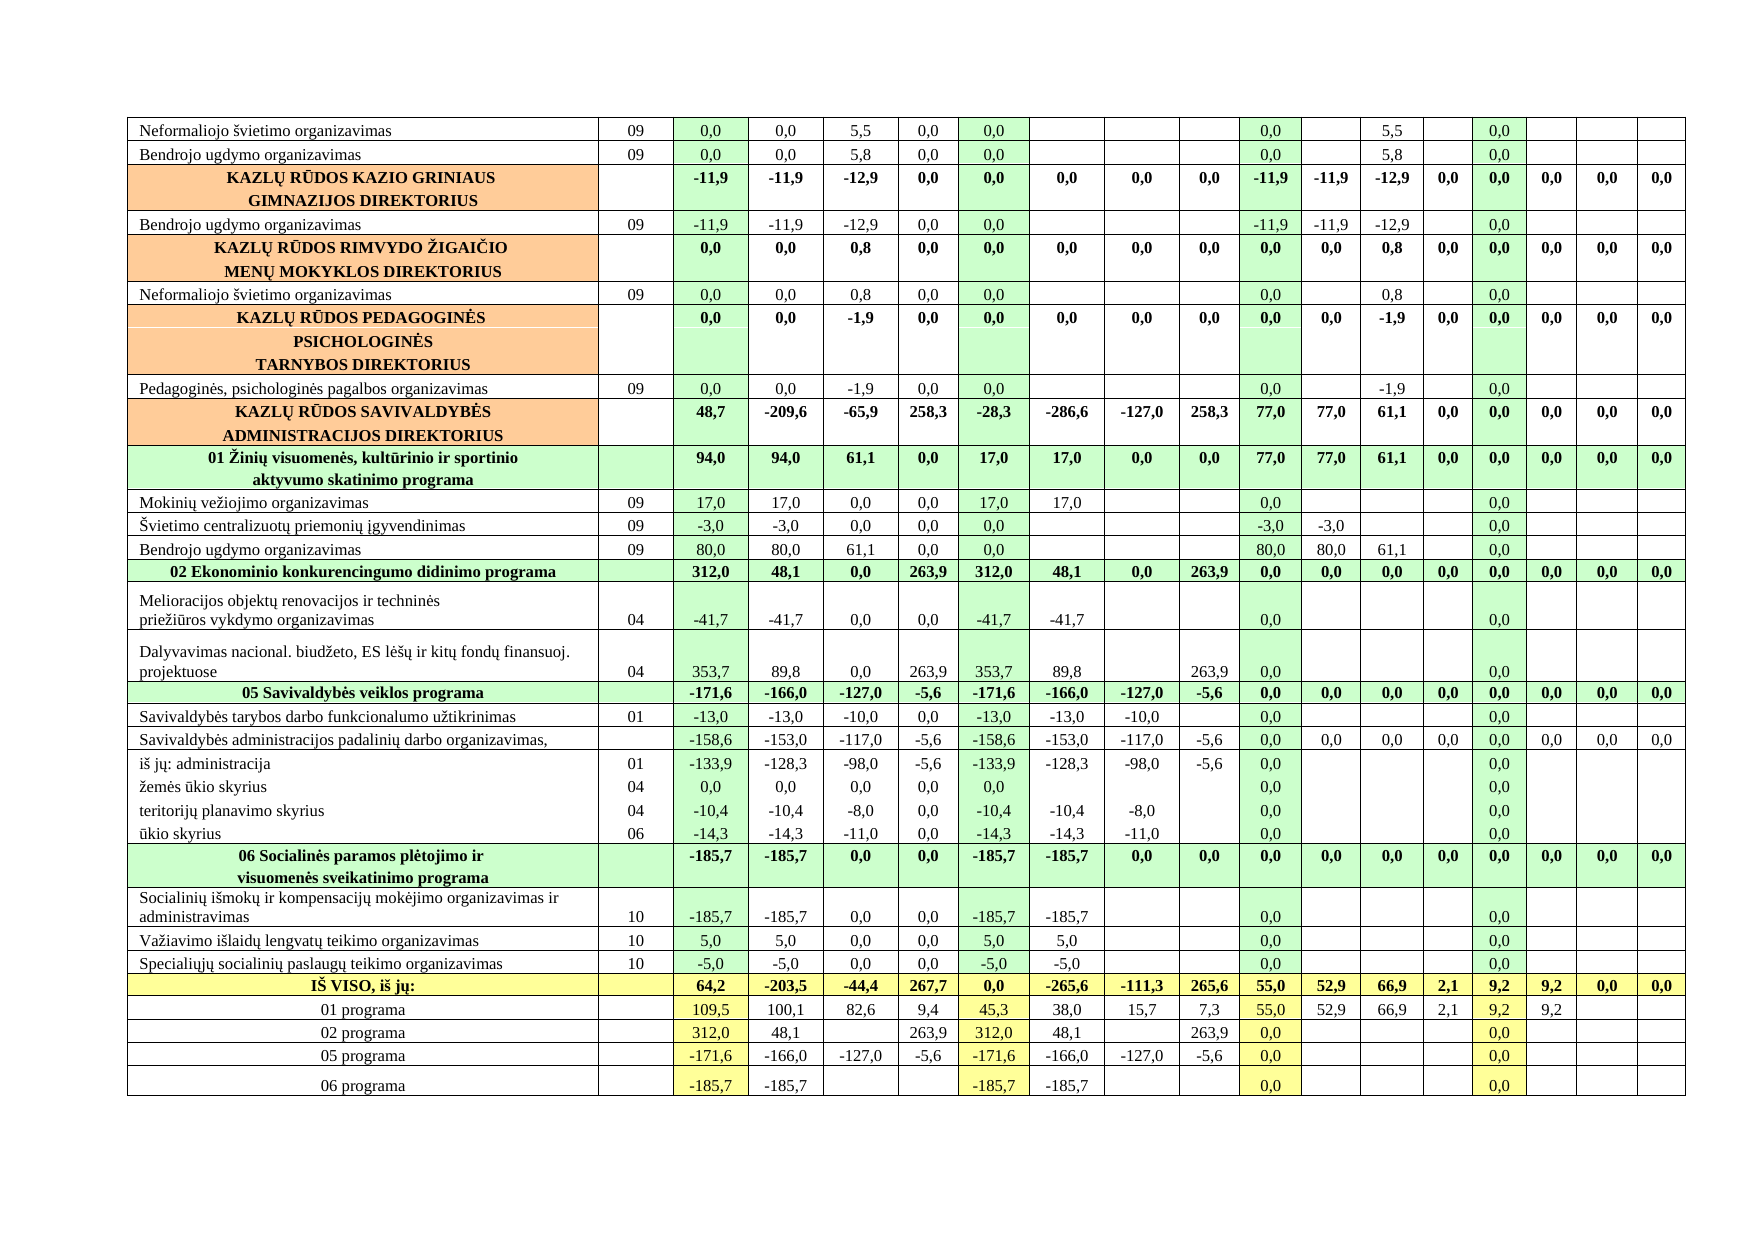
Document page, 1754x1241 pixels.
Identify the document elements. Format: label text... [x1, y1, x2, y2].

table_cell 0,0 [749, 375, 823, 398]
table_cell 0,0 [1473, 1066, 1526, 1095]
table_cell 0,0 [1105, 446, 1179, 467]
table_cell [1361, 582, 1423, 629]
table_cell [959, 328, 1029, 351]
table_cell [1180, 927, 1239, 950]
table_cell 0,0 [1424, 560, 1472, 581]
table_cell [899, 1066, 958, 1095]
table_cell 48,7 [674, 399, 748, 421]
table_cell Melioracijos objektų renovacijos ir techninės priežiūros vykdymo organizavimas [128, 582, 598, 629]
table_cell 06 Socialinės paramos plėtojimo ir [128, 844, 598, 865]
table_cell [899, 257, 958, 281]
table_cell 0,0 [899, 211, 958, 234]
table_cell -98,0 [1105, 750, 1179, 773]
table_cell 01 [599, 750, 673, 773]
table_cell 0,0 [1473, 165, 1526, 187]
table_cell [1030, 187, 1104, 210]
table_cell [1361, 888, 1423, 926]
table_cell [1473, 865, 1526, 887]
table_cell [1030, 467, 1104, 488]
table_cell [1527, 582, 1576, 629]
table_cell [1577, 351, 1637, 374]
table_cell [824, 187, 898, 210]
table_cell [1527, 927, 1576, 950]
table_cell 5,0 [674, 927, 748, 950]
table_cell [1240, 187, 1301, 210]
table_cell -11,0 [824, 820, 898, 843]
table_cell [599, 305, 673, 327]
table_cell 0,0 [1240, 844, 1301, 865]
table_cell [1424, 750, 1472, 773]
table_cell [1424, 630, 1472, 681]
table_cell Mokinių vežiojimo organizavimas [128, 490, 598, 512]
table_cell -5,6 [899, 727, 958, 749]
table_cell 0,0 [674, 118, 748, 140]
table_cell [1361, 187, 1423, 210]
table_cell [1527, 1020, 1576, 1042]
table_cell -8,0 [824, 796, 898, 820]
table_cell [1302, 582, 1360, 629]
table_cell -3,0 [1240, 513, 1301, 535]
table_cell 0,0 [1240, 630, 1301, 681]
table_cell -65,9 [824, 399, 898, 421]
table_cell [1361, 328, 1423, 351]
table_cell -98,0 [824, 750, 898, 773]
table_cell -3,0 [1302, 513, 1360, 535]
table_cell [1577, 467, 1637, 488]
table_cell [1030, 421, 1104, 445]
table_cell 0,0 [824, 927, 898, 950]
table_cell [1638, 1020, 1685, 1042]
table_cell [1424, 282, 1472, 304]
table_cell 0,0 [1577, 727, 1637, 749]
table_cell 0,0 [1180, 844, 1239, 865]
table_cell 0,0 [749, 141, 823, 163]
table_cell [1577, 996, 1637, 1018]
table_cell [1240, 351, 1301, 374]
table_cell [1638, 536, 1685, 559]
table_cell Neformaliojo švietimo organizavimas [128, 118, 598, 140]
table_cell -5,0 [1030, 951, 1104, 973]
table_cell -166,0 [1030, 682, 1104, 702]
table_cell [1105, 118, 1179, 140]
table_cell 5,5 [1361, 118, 1423, 140]
table_cell [1424, 513, 1472, 535]
table_cell 0,0 [1527, 305, 1576, 327]
table_cell -127,0 [1105, 1043, 1179, 1065]
table_cell [824, 421, 898, 445]
table_cell -11,9 [1240, 165, 1301, 187]
table_cell [1105, 865, 1179, 887]
table_cell [1030, 513, 1104, 535]
table_cell 0,0 [1105, 165, 1179, 187]
table_cell [1577, 490, 1637, 512]
table_cell Dalyvavimas nacional. biudžeto, ES lėšų ir kitų fondų finansuoj. projektuose [128, 630, 598, 681]
table_cell visuomenės sveikatinimo programa [128, 865, 598, 887]
table_cell [749, 257, 823, 281]
table_cell [1180, 796, 1239, 820]
table_cell [1424, 1043, 1472, 1065]
table_cell 263,9 [899, 630, 958, 681]
table_cell 0,0 [959, 211, 1029, 234]
table_cell [1302, 141, 1360, 163]
table_cell [1105, 582, 1179, 629]
table_cell 0,0 [1180, 305, 1239, 327]
table_cell [1180, 865, 1239, 887]
table_cell 77,0 [1302, 446, 1360, 467]
table_cell KAZLŲ RŪDOS PEDAGOGINĖS [128, 305, 598, 327]
table_cell 55,0 [1240, 996, 1301, 1018]
table_cell 17,0 [674, 490, 748, 512]
table_cell -11,9 [674, 211, 748, 234]
table_cell [1638, 630, 1685, 681]
table_cell [1030, 328, 1104, 351]
table_cell [1105, 927, 1179, 950]
table_cell [1424, 467, 1472, 488]
table_cell [599, 682, 673, 702]
table_cell 64,2 [674, 974, 748, 995]
table_cell -10,4 [959, 796, 1029, 820]
table_cell [1424, 888, 1472, 926]
table_cell [1424, 773, 1472, 796]
table_cell 06 [599, 820, 673, 843]
table_cell [1302, 467, 1360, 488]
table_cell 0,0 [674, 141, 748, 163]
table_cell [1638, 490, 1685, 512]
table_cell 17,0 [959, 446, 1029, 467]
table_cell [1577, 865, 1637, 887]
table_cell 0,0 [1577, 165, 1637, 187]
table_cell 06 programa [128, 1066, 598, 1095]
table_cell 0,0 [674, 305, 748, 327]
table_cell 312,0 [959, 560, 1029, 581]
table_cell [1105, 257, 1179, 281]
table_cell -166,0 [749, 1043, 823, 1065]
table_cell 04 [599, 773, 673, 796]
table_cell [1240, 421, 1301, 445]
table_cell 0,0 [1302, 682, 1360, 702]
table_cell [1302, 820, 1360, 843]
table_cell 0,0 [1240, 560, 1301, 581]
table_cell [1638, 282, 1685, 304]
table_cell 100,1 [749, 996, 823, 1018]
table_cell [1302, 1043, 1360, 1065]
table_cell 45,3 [959, 996, 1029, 1018]
table_cell 0,0 [749, 773, 823, 796]
table_cell 0,0 [1473, 750, 1526, 773]
table_cell [1638, 773, 1685, 796]
table_cell [1105, 328, 1179, 351]
table_cell [1030, 257, 1104, 281]
table_cell [1030, 282, 1104, 304]
table_cell 10 [599, 888, 673, 926]
table_cell [1473, 187, 1526, 210]
table_cell 17,0 [749, 490, 823, 512]
table_cell [599, 187, 673, 210]
table_cell [1424, 328, 1472, 351]
table_cell [1105, 375, 1179, 398]
table_cell 0,0 [1473, 630, 1526, 681]
table_cell 0,0 [1302, 235, 1360, 257]
table_cell [1424, 490, 1472, 512]
table_cell -5,6 [1180, 1043, 1239, 1065]
table_cell -11,9 [749, 211, 823, 234]
table_cell 0,0 [1240, 118, 1301, 140]
table_cell [1180, 773, 1239, 796]
table_cell [1302, 328, 1360, 351]
table_cell [1473, 328, 1526, 351]
table_cell -209,6 [749, 399, 823, 421]
table_cell 0,0 [674, 235, 748, 257]
table_cell [959, 421, 1029, 445]
table_cell [1424, 865, 1472, 887]
table_cell 0,0 [1473, 211, 1526, 234]
table_cell 0,0 [1240, 750, 1301, 773]
table_cell 0,0 [899, 536, 958, 559]
table_cell 0,0 [824, 630, 898, 681]
table_cell 5,5 [824, 118, 898, 140]
table_cell [1527, 536, 1576, 559]
table_cell 0,0 [1240, 682, 1301, 702]
table_cell 0,0 [1473, 844, 1526, 865]
table_cell [1180, 351, 1239, 374]
table_cell 0,0 [1527, 727, 1576, 749]
table_cell [749, 328, 823, 351]
table_cell Pedagoginės, psichologinės pagalbos organizavimas [128, 375, 598, 398]
table_cell -3,0 [749, 513, 823, 535]
table_cell 0,0 [1577, 560, 1637, 581]
table_cell [1361, 796, 1423, 820]
table_cell 89,8 [1030, 630, 1104, 681]
table_cell 0,0 [1473, 235, 1526, 257]
table_cell [824, 351, 898, 374]
table_cell [1240, 865, 1301, 887]
table_cell 09 [599, 211, 673, 234]
table_cell [1361, 773, 1423, 796]
table_cell 05 Savivaldybės veiklos programa [128, 682, 598, 702]
table_cell -265,6 [1030, 974, 1104, 995]
table_cell 0,0 [824, 490, 898, 512]
table_cell [1527, 141, 1576, 163]
table_cell [1527, 282, 1576, 304]
table_cell [1577, 282, 1637, 304]
table_cell [1361, 513, 1423, 535]
table_cell [1527, 750, 1576, 773]
table_cell -185,7 [749, 844, 823, 865]
table_cell [674, 257, 748, 281]
table_cell -111,3 [1105, 974, 1179, 995]
table_cell -1,9 [1361, 375, 1423, 398]
table_cell Bendrojo ugdymo organizavimas [128, 141, 598, 163]
table_cell -185,7 [1030, 844, 1104, 865]
table_cell -5,6 [1180, 682, 1239, 702]
table_cell 258,3 [899, 399, 958, 421]
table_cell [1473, 257, 1526, 281]
table_cell 0,0 [1577, 399, 1637, 421]
table_cell [1105, 467, 1179, 488]
table_cell [1424, 187, 1472, 210]
table_cell [599, 328, 673, 351]
table_cell [959, 187, 1029, 210]
table_cell 48,1 [749, 1020, 823, 1042]
table_cell 0,0 [1240, 305, 1301, 327]
table_cell [1577, 888, 1637, 926]
table_cell [1638, 118, 1685, 140]
table_cell [1577, 951, 1637, 973]
table_cell 61,1 [1361, 446, 1423, 467]
table_cell [1361, 490, 1423, 512]
table_cell [1577, 257, 1637, 281]
table_cell 0,0 [1240, 490, 1301, 512]
table_cell [1527, 351, 1576, 374]
table_cell [1302, 257, 1360, 281]
table_cell [1105, 211, 1179, 234]
table_cell [1030, 211, 1104, 234]
table_cell 0,0 [824, 844, 898, 865]
table_cell [1240, 328, 1301, 351]
table_cell KAZLŲ RŪDOS SAVIVALDYBĖS [128, 399, 598, 421]
table_cell -171,6 [674, 682, 748, 702]
table_cell 0,0 [1424, 446, 1472, 467]
table_cell 0,0 [1424, 399, 1472, 421]
table_cell 0,0 [899, 927, 958, 950]
table_cell [1527, 490, 1576, 512]
table_cell [1527, 467, 1576, 488]
table_cell [599, 865, 673, 887]
table_cell [1577, 141, 1637, 163]
table_cell -41,7 [674, 582, 748, 629]
table_cell 0,0 [1473, 282, 1526, 304]
table_cell [1527, 513, 1576, 535]
table_cell [1180, 536, 1239, 559]
table_cell 0,0 [959, 141, 1029, 163]
table_cell [899, 467, 958, 488]
table_cell [1638, 513, 1685, 535]
table_cell 52,9 [1302, 996, 1360, 1018]
table_cell [1424, 257, 1472, 281]
table_cell 0,0 [1302, 727, 1360, 749]
table_cell 04 [599, 582, 673, 629]
table_cell [1527, 630, 1576, 681]
table_cell 0,8 [824, 235, 898, 257]
table_cell [1105, 888, 1179, 926]
table_cell [1638, 888, 1685, 926]
table_cell 0,0 [1638, 235, 1685, 257]
table_cell [1180, 467, 1239, 488]
table_cell 0,0 [1638, 560, 1685, 581]
table_cell 0,0 [899, 235, 958, 257]
table_cell 0,0 [1240, 282, 1301, 304]
table_cell [1527, 118, 1576, 140]
table_cell 0,0 [899, 844, 958, 865]
table_cell PSICHOLOGINĖS [128, 328, 598, 351]
table_cell -11,9 [1240, 211, 1301, 234]
table_cell 263,9 [1180, 1020, 1239, 1042]
table_cell [599, 1066, 673, 1095]
table_cell [1424, 1020, 1472, 1042]
table_cell [1302, 796, 1360, 820]
table_cell [1638, 187, 1685, 210]
table_cell 0,0 [1105, 560, 1179, 581]
table_cell 5,0 [959, 927, 1029, 950]
table_cell -185,7 [959, 1066, 1029, 1095]
table_cell -10,4 [1030, 796, 1104, 820]
table_cell -185,7 [959, 844, 1029, 865]
table_cell 05 programa [128, 1043, 598, 1065]
table_cell 0,0 [959, 375, 1029, 398]
table_cell [599, 974, 673, 995]
table_cell [1424, 582, 1472, 629]
table_cell [1424, 351, 1472, 374]
table_cell 0,0 [1240, 1020, 1301, 1042]
table_cell [1638, 257, 1685, 281]
table_cell 0,0 [1577, 844, 1637, 865]
table_cell 15,7 [1105, 996, 1179, 1018]
table_cell 0,0 [1638, 682, 1685, 702]
table_cell [599, 844, 673, 865]
table_cell Savivaldybės tarybos darbo funkcionalumo užtikrinimas [128, 704, 598, 726]
table_cell [899, 187, 958, 210]
table_cell [1424, 796, 1472, 820]
table_cell [1180, 375, 1239, 398]
table_cell [1638, 750, 1685, 773]
table_cell 09 [599, 375, 673, 398]
table_cell 80,0 [1302, 536, 1360, 559]
table_cell 0,0 [1473, 820, 1526, 843]
table_cell [1240, 257, 1301, 281]
table_cell [1361, 630, 1423, 681]
table_cell [1527, 888, 1576, 926]
table_cell 80,0 [1240, 536, 1301, 559]
table_cell 9,2 [1527, 974, 1576, 995]
table_cell 48,1 [749, 560, 823, 581]
table_cell [1577, 1020, 1637, 1042]
table_cell -12,9 [1361, 165, 1423, 187]
table_cell -185,7 [1030, 888, 1104, 926]
table_cell [1424, 118, 1472, 140]
table_cell 265,6 [1180, 974, 1239, 995]
table_cell 0,0 [1424, 305, 1472, 327]
table_cell [1361, 257, 1423, 281]
table_cell 0,0 [1240, 888, 1301, 926]
table_cell -5,0 [749, 951, 823, 973]
table_cell 0,0 [1473, 560, 1526, 581]
table_cell aktyvumo skatinimo programa [128, 467, 598, 488]
table_cell -166,0 [749, 682, 823, 702]
table_cell [1473, 467, 1526, 488]
table_cell [1527, 187, 1576, 210]
table_cell -185,7 [749, 1066, 823, 1095]
table_cell 0,0 [1240, 951, 1301, 973]
table_cell [1527, 704, 1576, 726]
table_cell [1361, 1066, 1423, 1095]
table_cell 61,1 [1361, 399, 1423, 421]
table_cell [1240, 467, 1301, 488]
table_cell 353,7 [674, 630, 748, 681]
table_cell [1638, 996, 1685, 1018]
table_cell [1424, 211, 1472, 234]
table_cell 312,0 [674, 560, 748, 581]
table_cell 0,0 [959, 282, 1029, 304]
table_cell 0,0 [959, 305, 1029, 327]
table_cell [1577, 704, 1637, 726]
table_cell 0,0 [749, 282, 823, 304]
table_cell 0,0 [1180, 446, 1239, 467]
table_cell [1361, 351, 1423, 374]
table_cell [1527, 328, 1576, 351]
table_cell [1105, 282, 1179, 304]
table_cell -153,0 [749, 727, 823, 749]
table_cell 0,0 [1527, 165, 1576, 187]
table_cell [959, 257, 1029, 281]
table_cell -14,3 [959, 820, 1029, 843]
table_cell [1180, 704, 1239, 726]
table_cell -8,0 [1105, 796, 1179, 820]
table_cell 0,0 [1302, 560, 1360, 581]
table_cell Važiavimo išlaidų lengvatų teikimo organizavimas [128, 927, 598, 950]
table_cell 312,0 [674, 1020, 748, 1042]
table_cell [1638, 141, 1685, 163]
table_cell [1638, 582, 1685, 629]
table_cell 55,0 [1240, 974, 1301, 995]
table_cell -10,4 [674, 796, 748, 820]
table_cell 0,0 [959, 773, 1029, 796]
table_cell [1527, 773, 1576, 796]
table_cell 77,0 [1302, 399, 1360, 421]
table_cell 02 Ekonominio konkurencingumo didinimo programa [128, 560, 598, 581]
table_cell -14,3 [1030, 820, 1104, 843]
table_cell [599, 467, 673, 488]
table_cell [824, 257, 898, 281]
table_cell 09 [599, 118, 673, 140]
table_cell 5,8 [1361, 141, 1423, 163]
table_cell 0,8 [1361, 235, 1423, 257]
table_cell 0,0 [1527, 399, 1576, 421]
table_cell -128,3 [749, 750, 823, 773]
table_cell [1361, 951, 1423, 973]
table_cell -185,7 [959, 888, 1029, 926]
table_cell 0,0 [1240, 582, 1301, 629]
table_cell [1424, 951, 1472, 973]
table_cell [1105, 1066, 1179, 1095]
table_cell 10 [599, 927, 673, 950]
table_cell 0,0 [1424, 844, 1472, 865]
table_cell [674, 187, 748, 210]
table_cell 09 [599, 513, 673, 535]
table_cell [1302, 704, 1360, 726]
table_cell 09 [599, 282, 673, 304]
table_cell -185,7 [674, 1066, 748, 1095]
table_cell [1180, 211, 1239, 234]
table_cell 0,0 [1361, 560, 1423, 581]
table_cell [1105, 187, 1179, 210]
table_cell [1302, 888, 1360, 926]
table_cell MENŲ MOKYKLOS DIREKTORIUS [128, 257, 598, 281]
table_cell 0,0 [824, 951, 898, 973]
table_cell 0,0 [899, 773, 958, 796]
table_cell -11,9 [1302, 165, 1360, 187]
table_cell 258,3 [1180, 399, 1239, 421]
table_cell [1424, 1066, 1472, 1095]
table_cell -185,7 [749, 888, 823, 926]
table_cell -185,7 [674, 888, 748, 926]
table_cell 0,0 [1638, 446, 1685, 467]
table_cell 0,0 [824, 773, 898, 796]
table_cell [1577, 536, 1637, 559]
table_cell 77,0 [1240, 399, 1301, 421]
table_cell [599, 257, 673, 281]
table_cell [1030, 351, 1104, 374]
table_cell -11,9 [1302, 211, 1360, 234]
table_cell iš jų: administracija [128, 750, 598, 773]
table_cell [1180, 257, 1239, 281]
table_cell [1105, 951, 1179, 973]
table_cell [1577, 1066, 1637, 1095]
table_cell 48,1 [1030, 1020, 1104, 1042]
table_cell 48,1 [1030, 560, 1104, 581]
table_cell ūkio skyrius [128, 820, 598, 843]
table_cell 0,0 [1361, 682, 1423, 702]
table_cell -5,0 [959, 951, 1029, 973]
table_cell [1577, 1043, 1637, 1065]
table_cell Bendrojo ugdymo organizavimas [128, 211, 598, 234]
table_cell 0,0 [1577, 235, 1637, 257]
table_cell [1302, 118, 1360, 140]
table_cell 0,8 [1361, 282, 1423, 304]
table_cell [899, 351, 958, 374]
table_cell 0,0 [674, 375, 748, 398]
table_cell [1638, 375, 1685, 398]
table_cell [1302, 927, 1360, 950]
table_cell [1527, 796, 1576, 820]
table_cell 0,0 [959, 165, 1029, 187]
table_cell -14,3 [674, 820, 748, 843]
table_cell 0,0 [1473, 796, 1526, 820]
table_cell 109,5 [674, 996, 748, 1018]
table_cell 0,0 [1473, 490, 1526, 512]
table_cell [599, 996, 673, 1018]
table_cell 0,0 [1240, 727, 1301, 749]
table_cell [1638, 211, 1685, 234]
table_cell 0,0 [899, 305, 958, 327]
table_cell GIMNAZIJOS DIREKTORIUS [128, 187, 598, 210]
table_cell [1361, 750, 1423, 773]
table_cell [1527, 1066, 1576, 1095]
table_cell [1105, 141, 1179, 163]
table_cell -5,6 [1180, 750, 1239, 773]
table_cell 89,8 [749, 630, 823, 681]
table_cell [1180, 582, 1239, 629]
table_cell [1302, 351, 1360, 374]
table_cell 263,9 [1180, 630, 1239, 681]
table_cell -171,6 [959, 1043, 1029, 1065]
table_cell 0,0 [1473, 141, 1526, 163]
table_cell [1638, 351, 1685, 374]
table_cell 0,0 [1180, 165, 1239, 187]
table_cell [1180, 187, 1239, 210]
table_cell -10,0 [824, 704, 898, 726]
table_cell [1638, 865, 1685, 887]
table_cell -117,0 [824, 727, 898, 749]
table_cell 0,0 [1638, 305, 1685, 327]
table_cell 82,6 [824, 996, 898, 1018]
table_cell 0,0 [1105, 844, 1179, 865]
table_cell -158,6 [959, 727, 1029, 749]
table_cell 0,0 [1240, 773, 1301, 796]
table_cell KAZLŲ RŪDOS RIMVYDO ŽIGAIČIO [128, 235, 598, 257]
table_cell [1105, 513, 1179, 535]
table_cell -3,0 [674, 513, 748, 535]
table_cell [1638, 467, 1685, 488]
table_cell [599, 727, 673, 749]
table_cell 0,0 [674, 282, 748, 304]
table_cell -185,7 [1030, 1066, 1104, 1095]
table_cell [1105, 536, 1179, 559]
table_cell 267,7 [899, 974, 958, 995]
table_cell -286,6 [1030, 399, 1104, 421]
table_cell -185,7 [674, 844, 748, 865]
table_cell [1638, 704, 1685, 726]
table_cell 0,0 [959, 536, 1029, 559]
table_cell 77,0 [1240, 446, 1301, 467]
table_cell TARNYBOS DIREKTORIUS [128, 351, 598, 374]
table_cell -203,5 [749, 974, 823, 995]
table_cell 17,0 [1030, 490, 1104, 512]
table_cell -127,0 [1105, 682, 1179, 702]
table_cell [899, 865, 958, 887]
table_cell [674, 865, 748, 887]
table_cell 09 [599, 141, 673, 163]
table_cell [674, 328, 748, 351]
table_cell [1473, 351, 1526, 374]
table_cell -133,9 [674, 750, 748, 773]
table_cell [899, 421, 958, 445]
table_cell [1105, 1020, 1179, 1042]
table_cell [1577, 328, 1637, 351]
table_cell [1361, 1020, 1423, 1042]
table_cell [1527, 375, 1576, 398]
table_cell [1302, 187, 1360, 210]
table_cell [1424, 421, 1472, 445]
table_cell [1302, 1066, 1360, 1095]
table_cell 353,7 [959, 630, 1029, 681]
table_cell 0,0 [1577, 305, 1637, 327]
table_cell 0,0 [1638, 974, 1685, 995]
table_cell 0,0 [1473, 773, 1526, 796]
table_cell [1361, 865, 1423, 887]
table_cell 0,0 [899, 282, 958, 304]
table_cell [1424, 536, 1472, 559]
table_cell 263,9 [899, 560, 958, 581]
table_cell [1302, 951, 1360, 973]
table_cell [1577, 118, 1637, 140]
table_cell žemės ūkio skyrius [128, 773, 598, 796]
table_cell 0,0 [1240, 375, 1301, 398]
table_cell -10,0 [1105, 704, 1179, 726]
table_cell -1,9 [824, 305, 898, 327]
table_cell 0,0 [1030, 305, 1104, 327]
table_cell 0,0 [899, 141, 958, 163]
table_cell 0,0 [1473, 888, 1526, 926]
table_cell 0,0 [749, 235, 823, 257]
table_cell -127,0 [1105, 399, 1179, 421]
table_cell [959, 467, 1029, 488]
table_cell 52,9 [1302, 974, 1360, 995]
table_cell 0,0 [1473, 727, 1526, 749]
table_cell 0,0 [1473, 1043, 1526, 1065]
table_cell [1424, 375, 1472, 398]
table_cell [1180, 951, 1239, 973]
table_cell -12,9 [1361, 211, 1423, 234]
table_cell [1638, 820, 1685, 843]
table_cell 0,0 [1240, 704, 1301, 726]
table_cell 0,0 [1473, 1020, 1526, 1042]
table_cell [1361, 1043, 1423, 1065]
table_cell 0,0 [959, 235, 1029, 257]
table_cell 0,0 [1240, 927, 1301, 950]
table_cell 0,0 [899, 513, 958, 535]
table_cell 0,0 [1638, 399, 1685, 421]
table_cell -171,6 [674, 1043, 748, 1065]
table_cell 01 programa [128, 996, 598, 1018]
table_cell 312,0 [959, 1020, 1029, 1042]
table_cell [1105, 630, 1179, 681]
table_cell [1361, 927, 1423, 950]
table_cell [1180, 1066, 1239, 1095]
table_cell -13,0 [674, 704, 748, 726]
table_cell [1424, 927, 1472, 950]
table_cell 0,0 [1577, 682, 1637, 702]
table_cell [599, 446, 673, 467]
table_cell 0,8 [824, 282, 898, 304]
table_cell 04 [599, 796, 673, 820]
table_cell [1638, 1043, 1685, 1065]
table_cell 0,0 [1240, 235, 1301, 257]
table_cell 09 [599, 536, 673, 559]
table_cell [1180, 141, 1239, 163]
table_cell -153,0 [1030, 727, 1104, 749]
table_cell 0,0 [1030, 235, 1104, 257]
table_cell 2,1 [1424, 974, 1472, 995]
table_cell [824, 328, 898, 351]
table_cell 0,0 [1240, 820, 1301, 843]
table_cell [959, 865, 1029, 887]
table_cell 17,0 [1030, 446, 1104, 467]
table_cell [1105, 773, 1179, 796]
table_cell [1527, 1043, 1576, 1065]
table_cell [1577, 750, 1637, 773]
table_cell [1180, 888, 1239, 926]
table_cell -1,9 [1361, 305, 1423, 327]
table_cell [1302, 490, 1360, 512]
table_cell -44,4 [824, 974, 898, 995]
table_cell [1527, 951, 1576, 973]
table_cell [749, 351, 823, 374]
table_cell teritorijų planavimo skyrius [128, 796, 598, 820]
table_cell [1638, 927, 1685, 950]
table_cell 10 [599, 951, 673, 973]
table_cell 0,0 [1424, 682, 1472, 702]
table_cell [1577, 773, 1637, 796]
table_cell [1030, 773, 1104, 796]
table_cell [599, 399, 673, 421]
table_cell [1030, 141, 1104, 163]
table_cell 263,9 [1180, 560, 1239, 581]
table_cell [1180, 513, 1239, 535]
table_cell 0,0 [1527, 844, 1576, 865]
table_cell -1,9 [824, 375, 898, 398]
table_cell 94,0 [749, 446, 823, 467]
table_cell 0,0 [1424, 727, 1472, 749]
table_cell 61,1 [824, 446, 898, 467]
table_cell [1302, 773, 1360, 796]
table_cell [1577, 421, 1637, 445]
table_cell -12,9 [824, 165, 898, 187]
table_cell 66,9 [1361, 996, 1423, 1018]
table_cell 2,1 [1424, 996, 1472, 1018]
table_cell 0,0 [1473, 399, 1526, 421]
table_cell [1638, 328, 1685, 351]
table_cell [599, 1043, 673, 1065]
table_cell Bendrojo ugdymo organizavimas [128, 536, 598, 559]
table_cell 0,0 [1424, 235, 1472, 257]
table_cell 0,0 [1473, 682, 1526, 702]
table_cell 0,0 [824, 560, 898, 581]
table_cell [1577, 582, 1637, 629]
table_cell [1577, 796, 1637, 820]
table_cell [1302, 630, 1360, 681]
table_cell [599, 235, 673, 257]
table_cell [1105, 490, 1179, 512]
table_cell KAZLŲ RŪDOS KAZIO GRINIAUS [128, 165, 598, 187]
table_cell [674, 351, 748, 374]
table_cell 38,0 [1030, 996, 1104, 1018]
table_cell 9,2 [1473, 974, 1526, 995]
table_cell [1638, 796, 1685, 820]
table_cell -13,0 [1030, 704, 1104, 726]
table_cell [599, 351, 673, 374]
table_cell Švietimo centralizuotų priemonių įgyvendinimas [128, 513, 598, 535]
table_cell 17,0 [959, 490, 1029, 512]
table_cell -166,0 [1030, 1043, 1104, 1065]
table_cell 01 Žinių visuomenės, kultūrinio ir sportinio [128, 446, 598, 467]
table_cell [959, 351, 1029, 374]
table_cell 0,0 [899, 951, 958, 973]
table_cell [1577, 630, 1637, 681]
table_cell [824, 467, 898, 488]
table_cell 0,0 [1638, 844, 1685, 865]
table_cell -41,7 [749, 582, 823, 629]
table_cell [749, 865, 823, 887]
table_cell -133,9 [959, 750, 1029, 773]
table_cell -5,6 [899, 682, 958, 702]
table_cell 0,0 [1473, 446, 1526, 467]
table_cell [1180, 421, 1239, 445]
table_cell 0,0 [899, 118, 958, 140]
table_cell -11,9 [674, 165, 748, 187]
table_cell [1527, 421, 1576, 445]
table_cell 80,0 [674, 536, 748, 559]
table_cell [1105, 421, 1179, 445]
table_cell -5,0 [674, 951, 748, 973]
table_cell 9,2 [1473, 996, 1526, 1018]
table_cell [1638, 951, 1685, 973]
table_cell [1577, 211, 1637, 234]
table_cell 0,0 [1105, 305, 1179, 327]
table_cell 0,0 [1527, 235, 1576, 257]
table_cell -5,6 [899, 1043, 958, 1065]
table_cell [1302, 1020, 1360, 1042]
table_cell [1638, 421, 1685, 445]
table_cell [1577, 513, 1637, 535]
table_cell [599, 1020, 673, 1042]
table_cell 263,9 [899, 1020, 958, 1042]
table_cell -11,9 [749, 165, 823, 187]
table_cell 0,0 [1361, 844, 1423, 865]
table_cell 0,0 [1105, 235, 1179, 257]
table_cell 0,0 [899, 704, 958, 726]
table_cell 0,0 [1473, 375, 1526, 398]
table_cell 0,0 [1527, 682, 1576, 702]
table_cell [1424, 820, 1472, 843]
table_cell 0,0 [824, 888, 898, 926]
table_cell [1030, 118, 1104, 140]
table_cell -41,7 [1030, 582, 1104, 629]
table_cell 02 programa [128, 1020, 598, 1042]
table_cell 0,0 [1030, 165, 1104, 187]
table_cell 0,0 [1638, 165, 1685, 187]
table_cell 0,0 [1527, 446, 1576, 467]
table_cell [1424, 141, 1472, 163]
table_cell 0,0 [899, 820, 958, 843]
table_cell [1527, 257, 1576, 281]
table_cell [1424, 704, 1472, 726]
table_cell -5,6 [899, 750, 958, 773]
table_cell [1180, 490, 1239, 512]
table_cell 5,0 [749, 927, 823, 950]
table_cell 0,0 [1473, 305, 1526, 327]
table_cell Neformaliojo švietimo organizavimas [128, 282, 598, 304]
table_cell [1577, 927, 1637, 950]
table_cell [1527, 211, 1576, 234]
table_cell 66,9 [1361, 974, 1423, 995]
table_cell ADMINISTRACIJOS DIREKTORIUS [128, 421, 598, 445]
table_cell [1361, 421, 1423, 445]
table_cell 0,0 [1577, 446, 1637, 467]
table_cell 9,4 [899, 996, 958, 1018]
table_cell [1302, 282, 1360, 304]
table_cell [1302, 750, 1360, 773]
table_cell 80,0 [749, 536, 823, 559]
table_cell [599, 560, 673, 581]
table_cell -128,3 [1030, 750, 1104, 773]
table_cell -28,3 [959, 399, 1029, 421]
table_cell Socialinių išmokų ir kompensacijų mokėjimo organizavimas ir administravimas [128, 888, 598, 926]
table_cell [1527, 865, 1576, 887]
table_cell -12,9 [824, 211, 898, 234]
table_cell [1105, 351, 1179, 374]
table_cell 04 [599, 630, 673, 681]
table_cell [899, 328, 958, 351]
table_cell 0,0 [1473, 536, 1526, 559]
table_cell [1361, 820, 1423, 843]
table_cell -14,3 [749, 820, 823, 843]
table_cell [1302, 375, 1360, 398]
table_cell [1527, 820, 1576, 843]
table_cell 0,0 [1180, 235, 1239, 257]
table_cell 0,0 [1473, 513, 1526, 535]
table_cell [824, 865, 898, 887]
table_cell 0,0 [1424, 165, 1472, 187]
table_cell [1180, 282, 1239, 304]
table_cell [1302, 421, 1360, 445]
table_cell -158,6 [674, 727, 748, 749]
table_cell [824, 1020, 898, 1042]
table_cell 0,0 [1473, 951, 1526, 973]
table_cell 0,0 [899, 165, 958, 187]
table_cell 0,0 [674, 773, 748, 796]
table_cell 0,0 [899, 490, 958, 512]
table_cell [599, 421, 673, 445]
table_cell [1577, 820, 1637, 843]
table_cell 0,0 [824, 513, 898, 535]
table_cell 0,0 [1240, 796, 1301, 820]
table_cell 0,0 [1577, 974, 1637, 995]
table_cell 0,0 [1473, 118, 1526, 140]
table_cell [1577, 375, 1637, 398]
table_cell -13,0 [749, 704, 823, 726]
table_cell [1361, 467, 1423, 488]
table_cell [1361, 704, 1423, 726]
table_cell [1030, 536, 1104, 559]
table_cell 0,0 [1240, 141, 1301, 163]
table_cell [1030, 375, 1104, 398]
table_cell [1030, 865, 1104, 887]
table_cell 5,8 [824, 141, 898, 163]
table_cell 0,0 [959, 513, 1029, 535]
table_cell 0,0 [899, 582, 958, 629]
table_cell 61,1 [1361, 536, 1423, 559]
table_cell 0,0 [1302, 844, 1360, 865]
table_cell 61,1 [824, 536, 898, 559]
table_cell [674, 421, 748, 445]
table_cell 0,0 [824, 582, 898, 629]
table_cell 0,0 [899, 888, 958, 926]
table_cell [749, 467, 823, 488]
table_cell [674, 467, 748, 488]
table_cell 0,0 [749, 305, 823, 327]
table_cell 0,0 [1473, 927, 1526, 950]
table_cell -13,0 [959, 704, 1029, 726]
table_cell -127,0 [824, 1043, 898, 1065]
table_cell -11,0 [1105, 820, 1179, 843]
table_cell [1473, 421, 1526, 445]
table_cell 0,0 [1302, 305, 1360, 327]
table_cell -5,6 [1180, 727, 1239, 749]
table_cell 0,0 [959, 118, 1029, 140]
table_cell 0,0 [1638, 727, 1685, 749]
table_cell [824, 1066, 898, 1095]
table_cell 0,0 [1361, 727, 1423, 749]
table_cell [1302, 865, 1360, 887]
table_cell 7,3 [1180, 996, 1239, 1018]
table_cell [1180, 328, 1239, 351]
table_cell Savivaldybės administracijos padalinių darbo organizavimas, [128, 727, 598, 749]
table_cell 5,0 [1030, 927, 1104, 950]
table_cell [1638, 1066, 1685, 1095]
table_cell 0,0 [749, 118, 823, 140]
table_cell [1180, 820, 1239, 843]
table_cell 0,0 [1473, 582, 1526, 629]
table_cell 9,2 [1527, 996, 1576, 1018]
table_cell [599, 165, 673, 187]
table_cell 0,0 [1240, 1066, 1301, 1095]
table_cell 09 [599, 490, 673, 512]
table_cell [749, 421, 823, 445]
table_cell -171,6 [959, 682, 1029, 702]
table_cell -10,4 [749, 796, 823, 820]
table_cell 0,0 [1240, 1043, 1301, 1065]
table_cell 0,0 [1473, 704, 1526, 726]
table_cell 0,0 [899, 796, 958, 820]
table_cell 0,0 [899, 375, 958, 398]
table_cell IŠ VISO, iš jų: [128, 974, 598, 995]
table_cell 0,0 [899, 446, 958, 467]
table_cell -117,0 [1105, 727, 1179, 749]
table_cell -127,0 [824, 682, 898, 702]
table_cell Specialiųjų socialinių paslaugų teikimo organizavimas [128, 951, 598, 973]
table_cell 0,0 [1527, 560, 1576, 581]
table_cell [1180, 118, 1239, 140]
table_cell 01 [599, 704, 673, 726]
table_cell 94,0 [674, 446, 748, 467]
table_cell [749, 187, 823, 210]
table_cell [1577, 187, 1637, 210]
table_cell -41,7 [959, 582, 1029, 629]
table_cell 0,0 [959, 974, 1029, 995]
